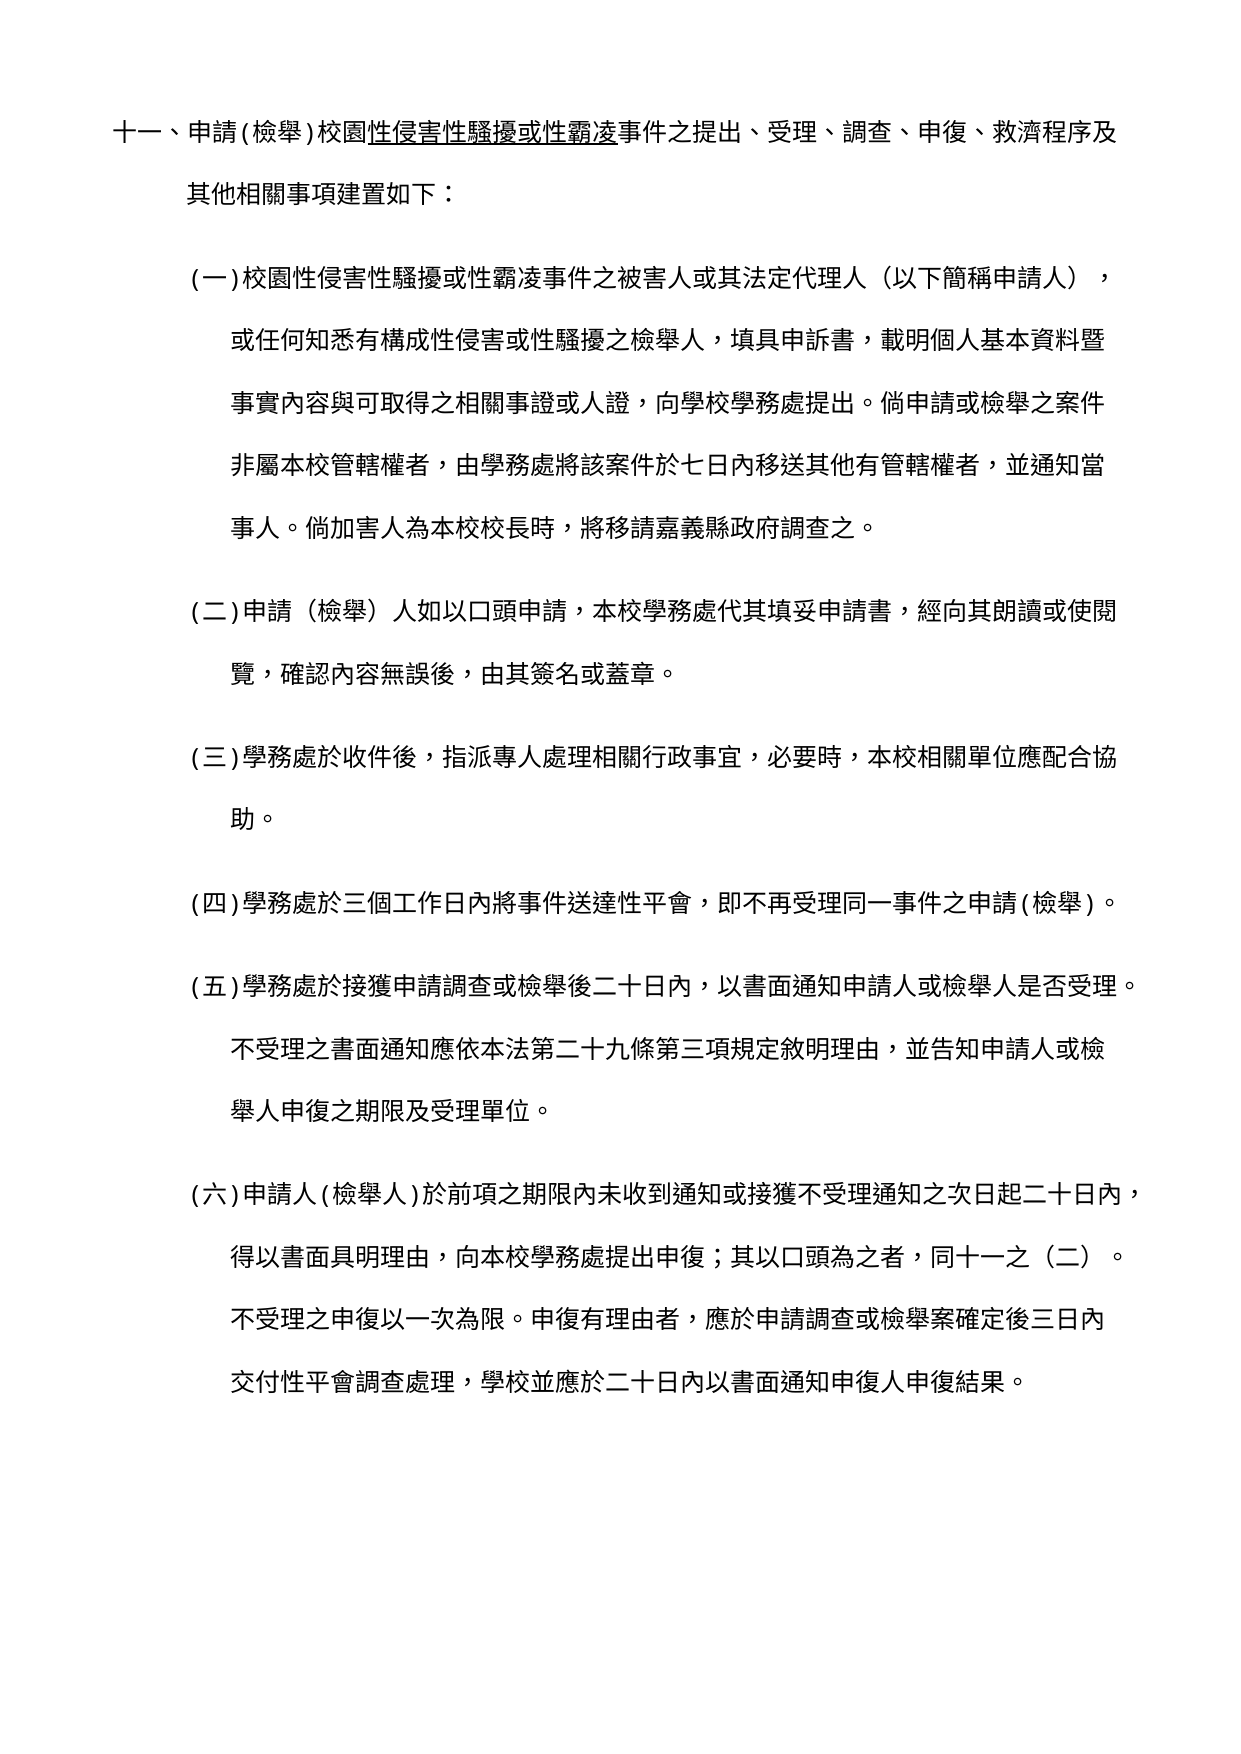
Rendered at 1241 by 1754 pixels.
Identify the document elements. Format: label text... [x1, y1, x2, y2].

text (五)學務處於接獲申請調查或檢舉後二十日內，以書面通知申請人或檢舉人是否受理。不受理之書面通知應依本法第二十九條第三項規定敘明理由，並告知申請人或檢舉人申復之期限及受理單位。 [112, 943, 1128, 1131]
text (一)校園性侵害性騷擾或性霸凌事件之被害人或其法定代理人（以下簡稱申請人），或任何知悉有構成性侵害或性騷擾之檢舉人，填具申訴書，載明個人基本資料暨事實內容與可取得之相關事證或人證，向學校學務處提出。倘申請或檢舉之案件非屬本校管轄權者，由學務處將該案件於七日內移送其他有管轄權者，並通知當事人。倘加害人為本校校長時，將移請嘉義縣政府調查之。 [112, 235, 1128, 547]
text (六)申請人(檢舉人)於前項之期限內未收到通知或接獲不受理通知之次日起二十日內，得以書面具明理由，向本校學務處提出申復；其以口頭為之者，同十一之（二）。不受理之申復以一次為限。申復有理由者，應於申請調查或檢舉案確定後三日內交付性平會調查處理，學校並應於二十日內以書面通知申復人申復結果。 [112, 1151, 1128, 1401]
text (三)學務處於收件後，指派專人處理相關行政事宜，必要時，本校相關單位應配合協助。 [112, 714, 1128, 839]
text 十一、申請(檢舉)校園性侵害性騷擾或性霸凌事件之提出、受理、調查、申復、救濟程序及其他相關事項建置如下： [112, 89, 1128, 214]
text (二)申請（檢舉）人如以口頭申請，本校學務處代其填妥申請書，經向其朗讀或使閱覽，確認內容無誤後，由其簽名或蓋章。 [112, 568, 1128, 693]
text (四)學務處於三個工作日內將事件送達性平會，即不再受理同一事件之申請(檢舉)。 [112, 860, 1128, 922]
